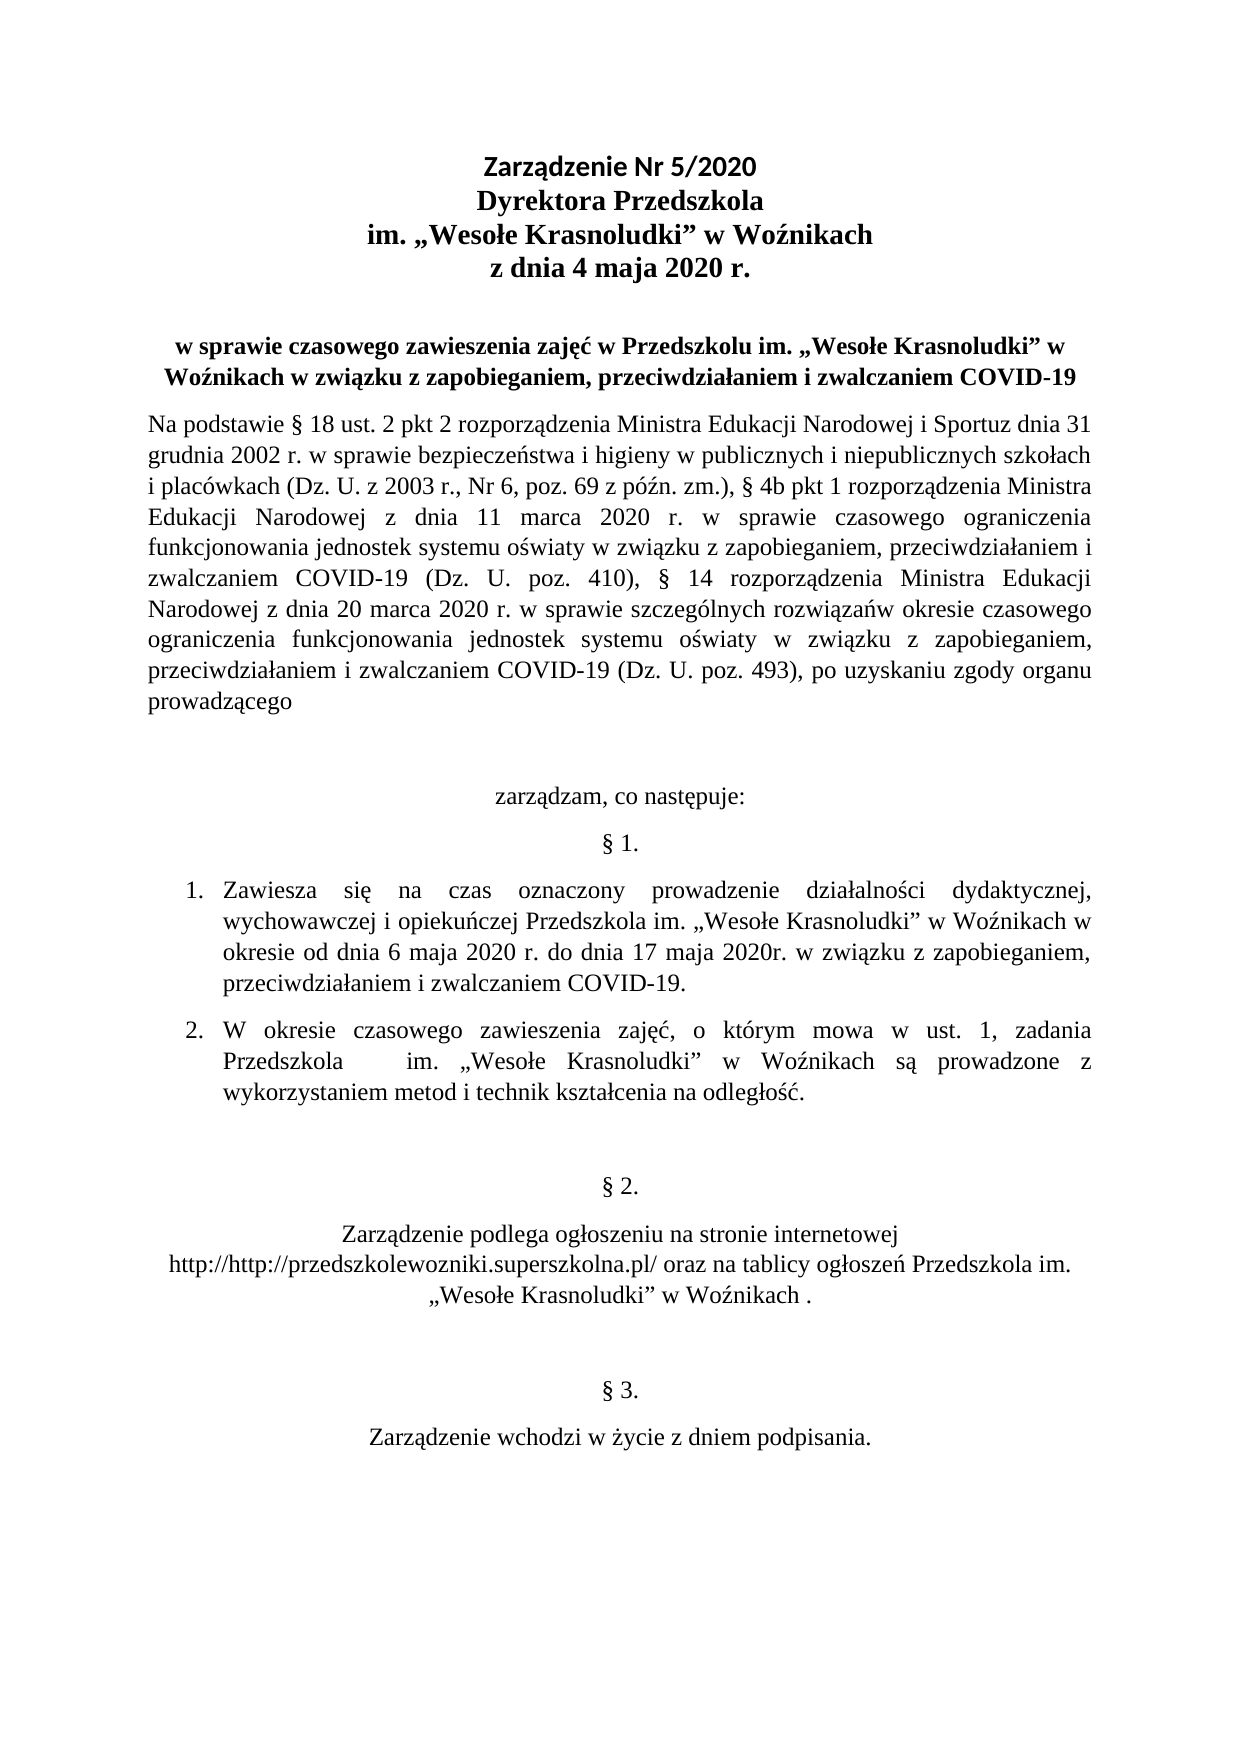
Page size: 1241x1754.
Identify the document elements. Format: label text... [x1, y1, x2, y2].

text Na podstawie § 18 ust. 2 pkt 2 rozporządzenia Ministra Edukacji Narodowej i Sportuz dnia 31 grudnia 2002 r. w sprawie bezpieczeństwa i higieny w publicznych i niepublicznych szkołach i placówkach (Dz. U. z 2003 r., Nr 6, poz. 69 z późn. zm.), § 4b pkt 1 rozporządzenia Ministra Edukacji Narodowej z dnia 11 marca 2020 r. w sprawie czasowego ograniczenia funkcjonowania jednostek systemu oświaty w związku z zapobieganiem, przeciwdziałaniem i zwalczaniem COVID-19 (Dz. U. poz. 410), § 14 rozporządzenia Ministra Edukacji Narodowej z dnia 20 marca 2020 r. w sprawie szczególnych rozwiązańw okresie czasowego ograniczenia funkcjonowania jednostek systemu oświaty w związku z zapobieganiem, przeciwdziałaniem i zwalczaniem COVID-19 (Dz. U. poz. 493), po uzyskaniu zgody organu prowadzącego [148, 409, 1093, 715]
text § 1. [148, 828, 1093, 857]
text Zarządzenie Nr 5/2020 [148, 148, 1093, 183]
text § 2. [148, 1171, 1093, 1200]
list Zawiesza się na czas oznaczony prowadzenie działalności dydaktycznej, wychowawczej i opiekuńczej Przedszkola im. „Wesołe Krasnoludki” w Woźnikach w okresie od dnia 6 maja 2020 r. do dnia 17 maja 2020r. w związku z zapobieganiem, przeciwdziałaniem i zwalczaniem COVID-19. [185, 876, 1093, 996]
text im. „Wesołe Krasnoludki” w Woźnikach [148, 217, 1093, 250]
text zarządzam, co następuje: [148, 781, 1093, 809]
text § 3. [148, 1375, 1093, 1404]
text Zarządzenie wchodzi w życie z dniem podpisania. [148, 1422, 1093, 1451]
text Zarządzenie podlega ogłoszeniu na stronie internetowej http://http://przedszkolewozniki.superszkolna.pl/ oraz na tablicy ogłoszeń Przedszkola im. „Wesołe Krasnoludki” w Woźnikach . [148, 1219, 1093, 1309]
text z dnia 4 maja 2020 r. [148, 250, 1093, 284]
text w sprawie czasowego zawieszenia zajęć w Przedszkolu im. „Wesołe Krasnoludki” w Woźnikach w związku z zapobieganiem, przeciwdziałaniem i zwalczaniem COVID-19 [148, 331, 1093, 391]
text Dyrektora Przedszkola [148, 183, 1093, 217]
list W okresie czasowego zawieszenia zajęć, o którym mowa w ust. 1, zadania Przedszkola im. „Wesołe Krasnoludki” w Woźnikach są prowadzone z wykorzystaniem metod i technik kształcenia na odległość. [185, 1015, 1093, 1105]
